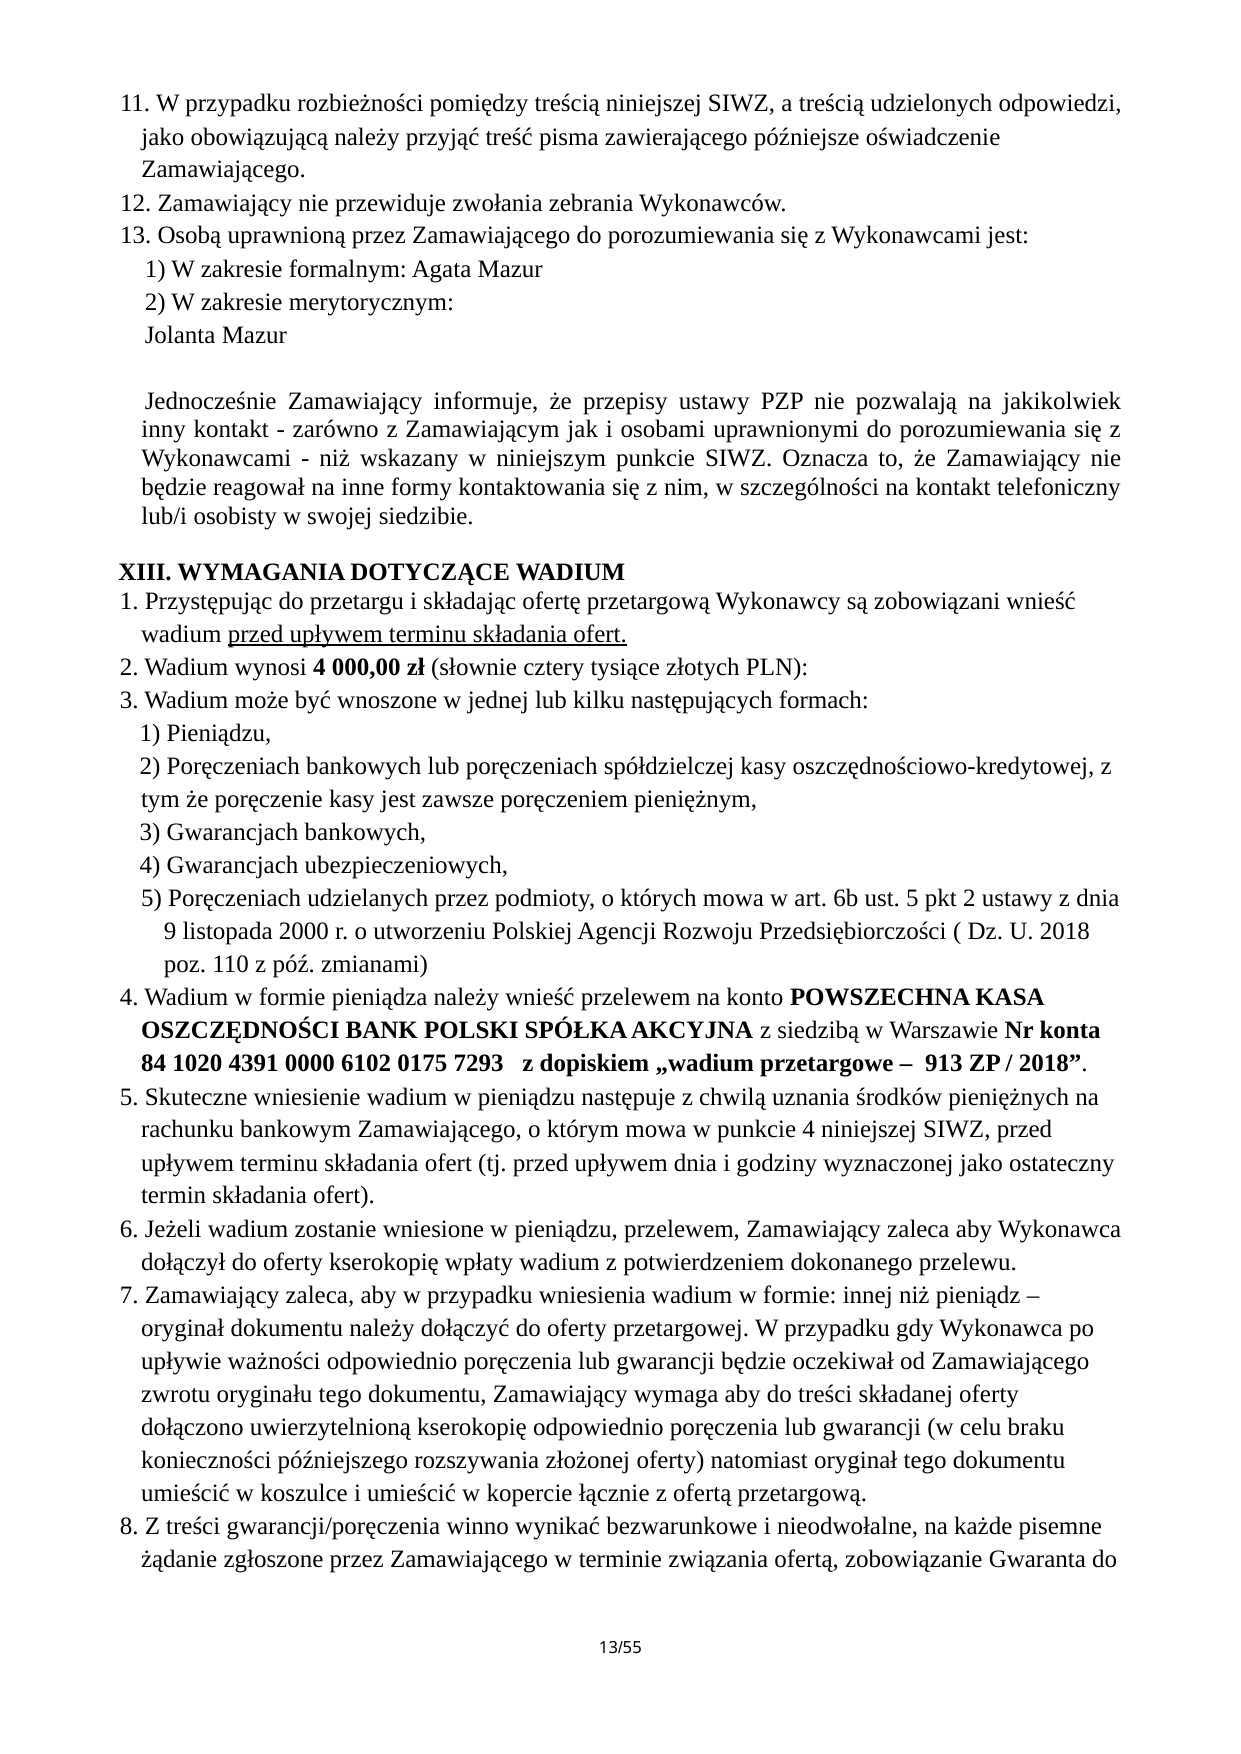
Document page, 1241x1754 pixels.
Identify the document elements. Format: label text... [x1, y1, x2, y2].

text 13. Osobą uprawnioną przez Zamawiającego do porozumiewania się z Wykonawcami jest: [120, 221, 1122, 249]
text 2) W zakresie merytorycznym: [141, 287, 1122, 315]
text 5. Skuteczne wniesienie wadium w pieniądzu następuje z chwilą uznania środków pieniężnych na rachunku bankowym Zamawiającego, o którym mowa w punkcie 4 niniejszej SIWZ, przed upływem terminu składania ofert (tj. przed upływem dnia i godziny wyznaczonej jako ostateczny termin składania ofert). [119, 1082, 1122, 1209]
text 2) Poręczeniach bankowych lub poręczeniach spółdzielczej kasy oszczędnościowo-kredytowej, z tym że poręczenie kasy jest zawsze poręczeniem pieniężnym, [139, 751, 1122, 813]
text Jednocześnie Zamawiający informuje, że przepisy ustawy PZP nie pozwalają na jakikolwiek inny kontakt - zarówno z Zamawiającym jak i osobami uprawnionymi do porozumiewania się z Wykonawcami - niż wskazany w niniejszym punkcie SIWZ. Oznacza to, że Zamawiający nie będzie reagował na inne formy kontaktowania się z nim, w szczególności na kontakt telefoniczny lub/i osobisty w swojej siedzibie. [141, 386, 1122, 529]
text 12. Zamawiający nie przewiduje zwołania zebrania Wykonawców. [120, 188, 1122, 216]
text 5) Poręczeniach udzielanych przez podmioty, o których mowa w art. 6b ust. 5 pkt 2 ustawy z dnia 9 listopada 2000 r. o utworzeniu Polskiej Agencji Rozwoju Przedsiębiorczości ( Dz. U. 2018 poz. 110 z póź. zmianami) [141, 883, 1122, 978]
text 4) Gwarancjach ubezpieczeniowych, [139, 850, 1122, 879]
text 1. Przystępując do przetargu i składając ofertę przetargową Wykonawcy są zobowiązani wnieść wadium przed upływem terminu składania ofert. [119, 586, 1122, 648]
text 6. Jeżeli wadium zostanie wniesione w pieniądzu, przelewem, Zamawiający zaleca aby Wykonawca dołączył do oferty kserokopię wpłaty wadium z potwierdzeniem dokonanego przelewu. [119, 1214, 1122, 1275]
text 3. Wadium może być wnoszone w jednej lub kilku następujących formach: [119, 685, 1122, 714]
text 4. Wadium w formie pieniądza należy wnieść przelewem na konto POWSZECHNA KASA OSZCZĘDNOŚCI BANK POLSKI SPÓŁKA AKCYJNA z siedzibą w Warszawie Nr konta 84 1020 4391 0000 6102 0175 7293 z dopiskiem „wadium przetargowe – 913 ZP / 2018”. [119, 982, 1122, 1077]
text 3) Gwarancjach bankowych, [139, 817, 1122, 846]
text 11. W przypadku rozbieżności pomiędzy treścią niniejszej SIWZ, a treścią udzielonych odpowiedzi, jako obowiązującą należy przyjąć treść pisma zawierającego późniejsze oświadczenie Zamawiającego. [120, 88, 1122, 183]
text 7. Zamawiający zaleca, aby w przypadku wniesienia wadium w formie: innej niż pieniądz – oryginał dokumentu należy dołączyć do oferty przetargowej. W przypadku gdy Wykonawca po upływie ważności odpowiednio poręczenia lub gwarancji będzie oczekiwał od Zamawiającego zwrotu oryginału tego dokumentu, Zamawiający wymaga aby do treści składanej oferty dołączono uwierzytelnioną kserokopię odpowiednio poręczenia lub gwarancji (w celu braku konieczności późniejszego rozszywania złożonej oferty) natomiast oryginał tego dokumentu umieścić w koszulce i umieścić w kopercie łącznie z ofertą przetargową. [119, 1280, 1122, 1507]
text Jolanta Mazur [141, 320, 1122, 348]
text XIII. WYMAGANIA DOTYCZĄCE WADIUM [118, 557, 1122, 586]
text 8. Z treści gwarancji/poręczenia winno wynikać bezwarunkowe i nieodwołalne, na każde pisemne żądanie zgłoszone przez Zamawiającego w terminie związania ofertą, zobowiązanie Gwaranta do [119, 1511, 1122, 1573]
text 1) Pieniądzu, [139, 718, 1122, 747]
text 2. Wadium wynosi 4 000,00 zł (słownie cztery tysiące złotych PLN): [119, 652, 1122, 681]
text 1) W zakresie formalnym: Agata Mazur [141, 254, 1122, 282]
